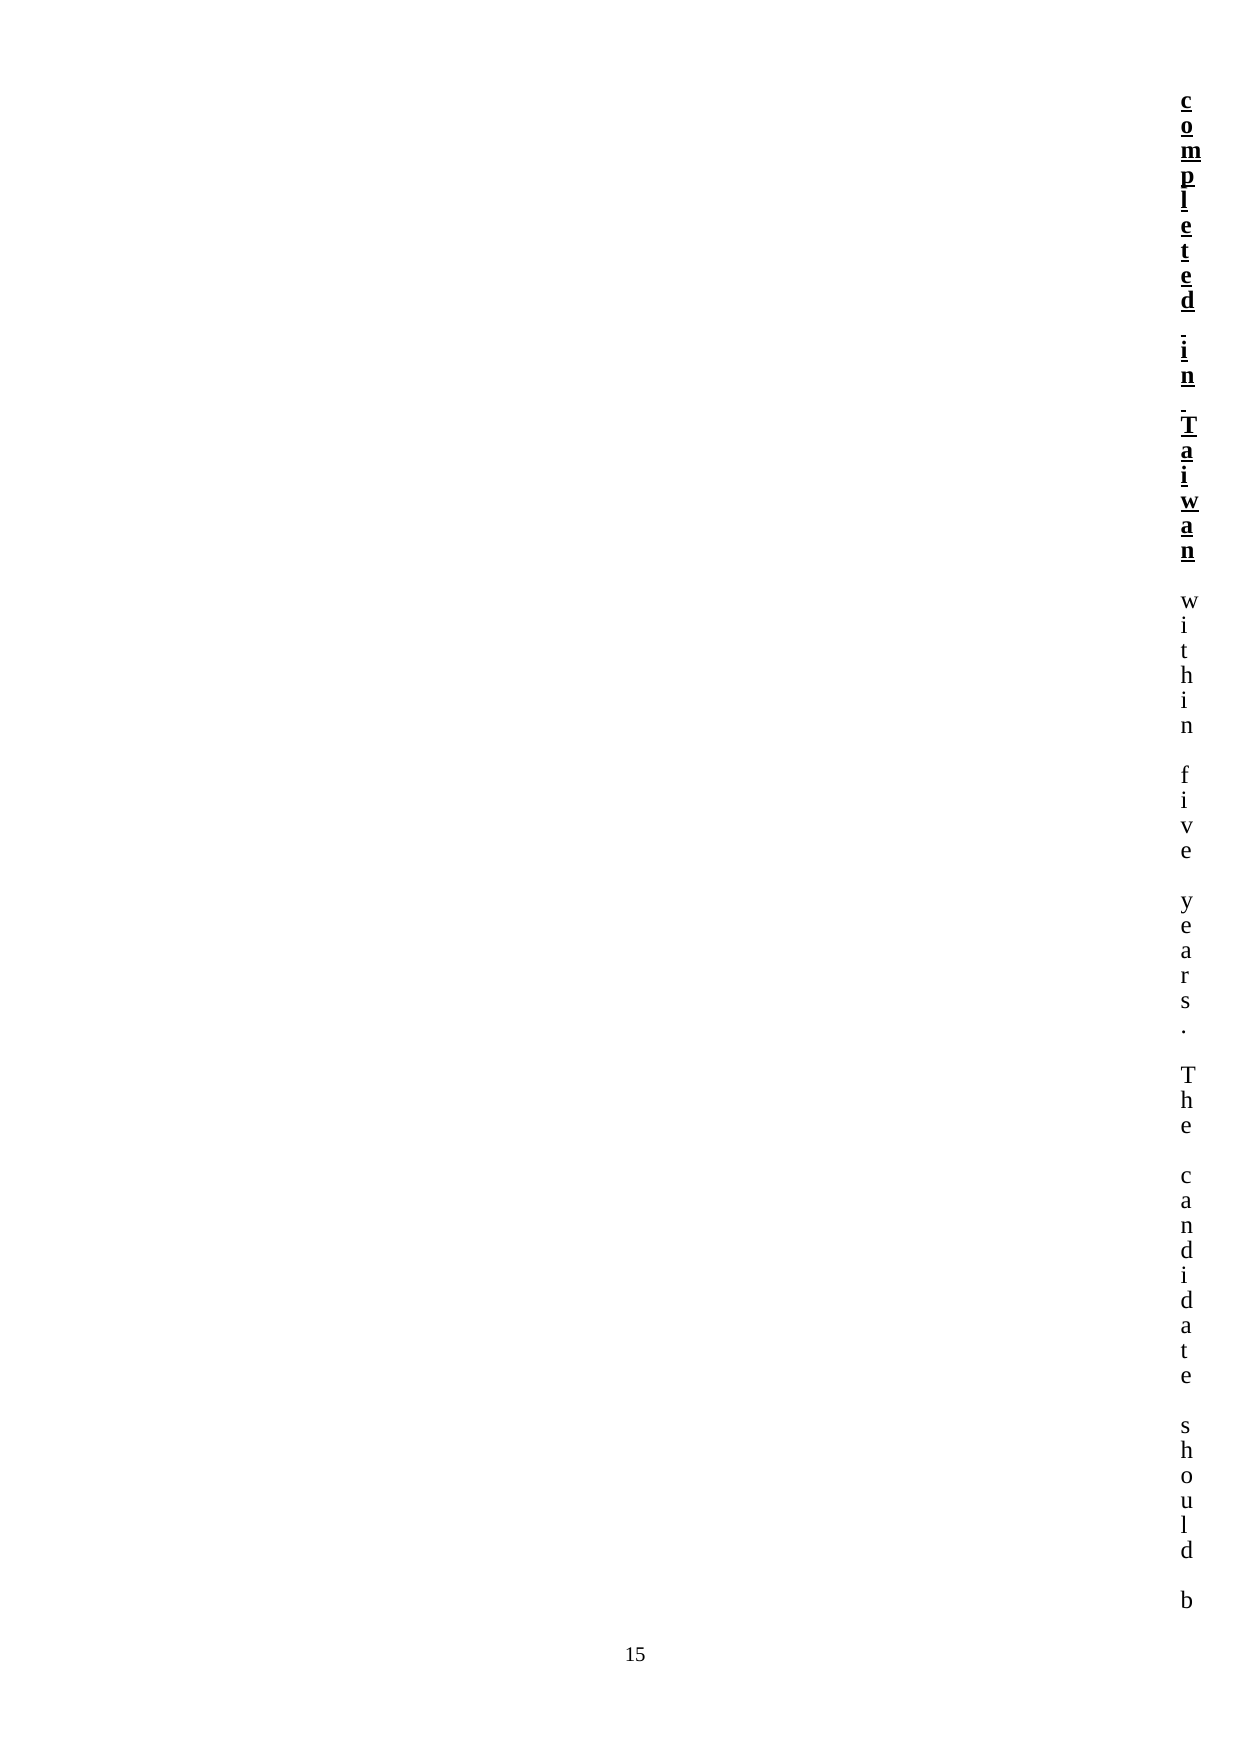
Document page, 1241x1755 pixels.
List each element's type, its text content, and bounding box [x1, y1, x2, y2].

list Please choose five most important publications conducted and completed in Taiwan within five years. The candidate should be either the first author or corresponding author of the five publications. [1110, 89, 1186, 1614]
